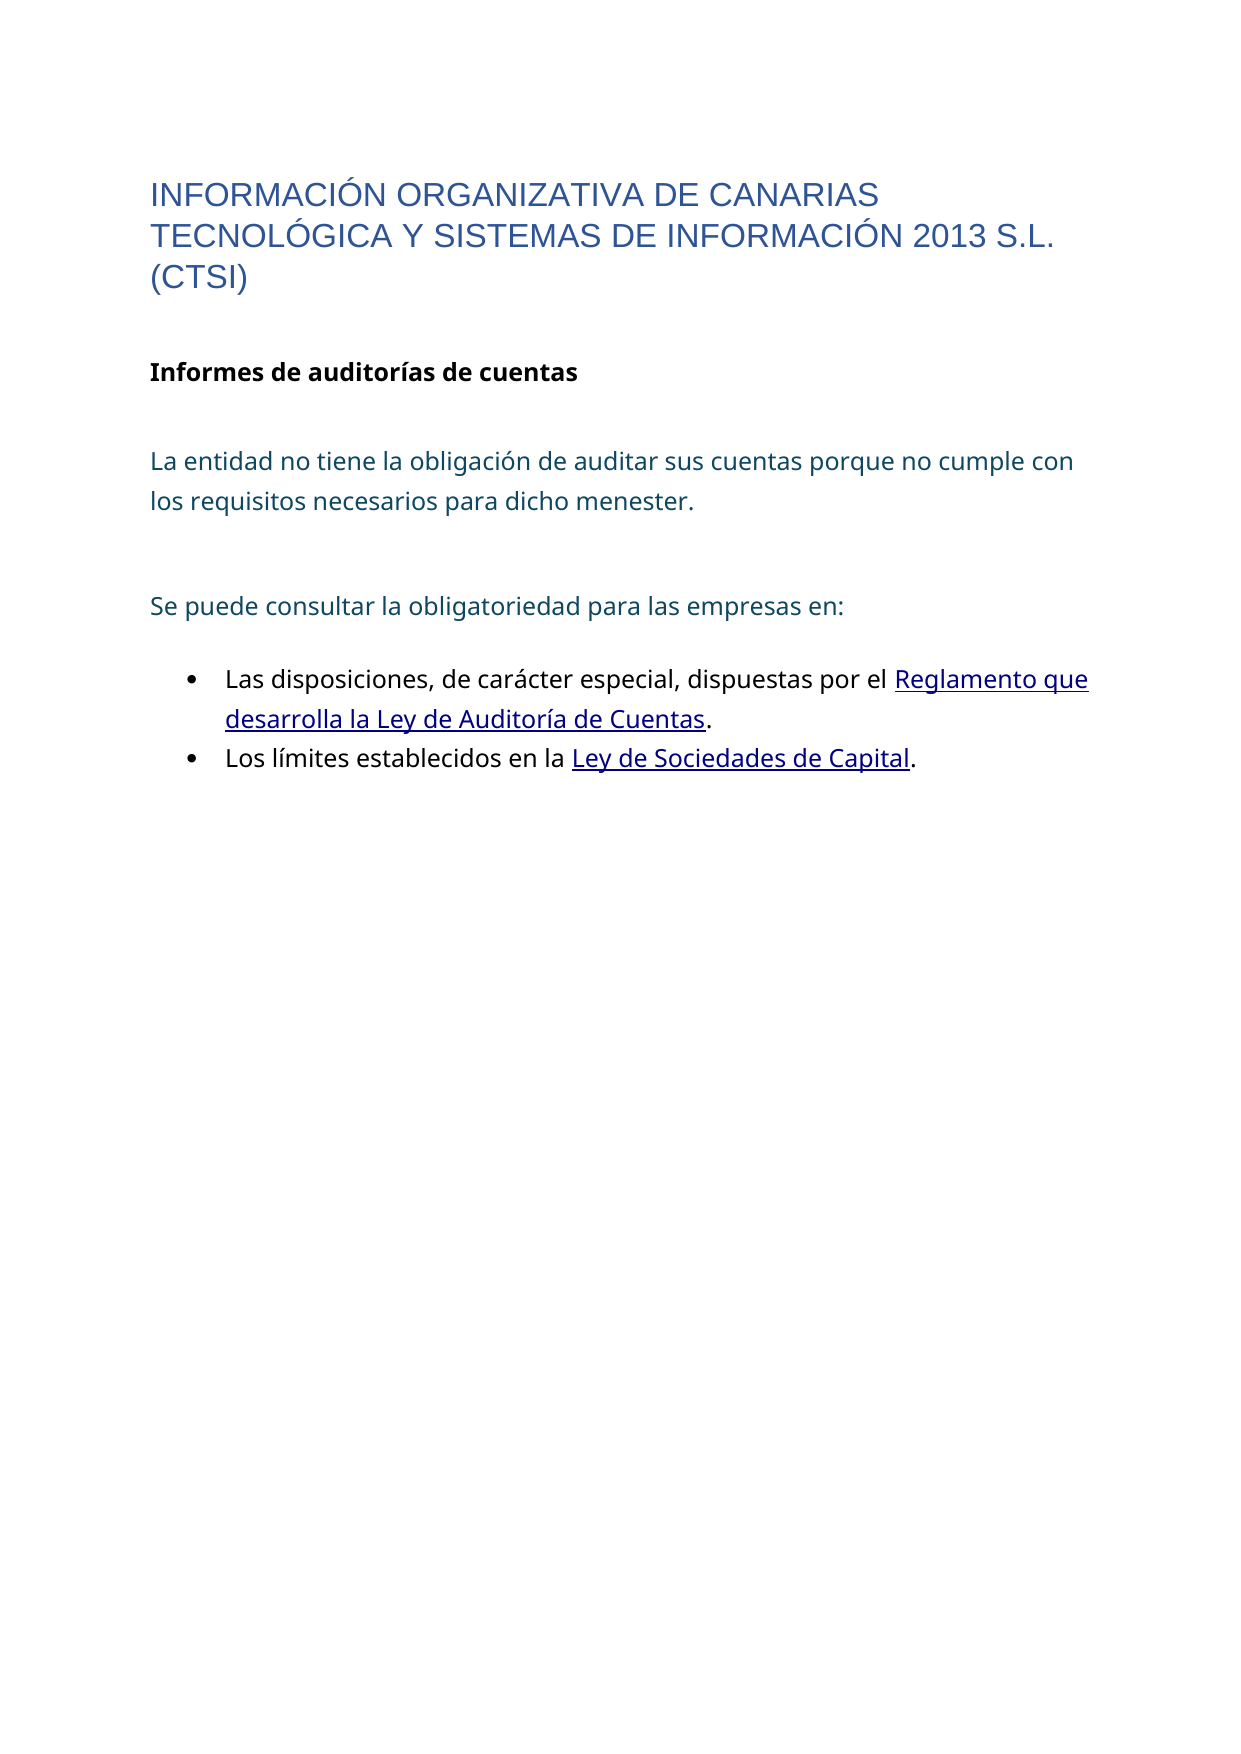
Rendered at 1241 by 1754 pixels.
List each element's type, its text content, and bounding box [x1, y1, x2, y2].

subtitle INFORMACIÓN ORGANIZATIVA DE CANARIAS TECNOLÓGICA Y SISTEMAS DE INFORMACIÓN 2013 S.L. (CTSI) [150, 175, 1090, 296]
text Informes de auditorías de cuentas [150, 354, 1090, 388]
subtitle Se puede consultar la obligatoriedad para las empresas en: [150, 589, 1090, 623]
list Los límites establecidos en la Ley de Sociedades de Capital. [187, 741, 1090, 775]
subtitle La entidad no tiene la obligación de auditar sus cuentas porque no cumple con los requisitos necesarios para dicho menester. [150, 444, 1090, 517]
list Las disposiciones, de carácter especial, dispuestas por el Reglamento que desarrolla la Ley de Auditoría de Cuentas. [187, 662, 1090, 735]
